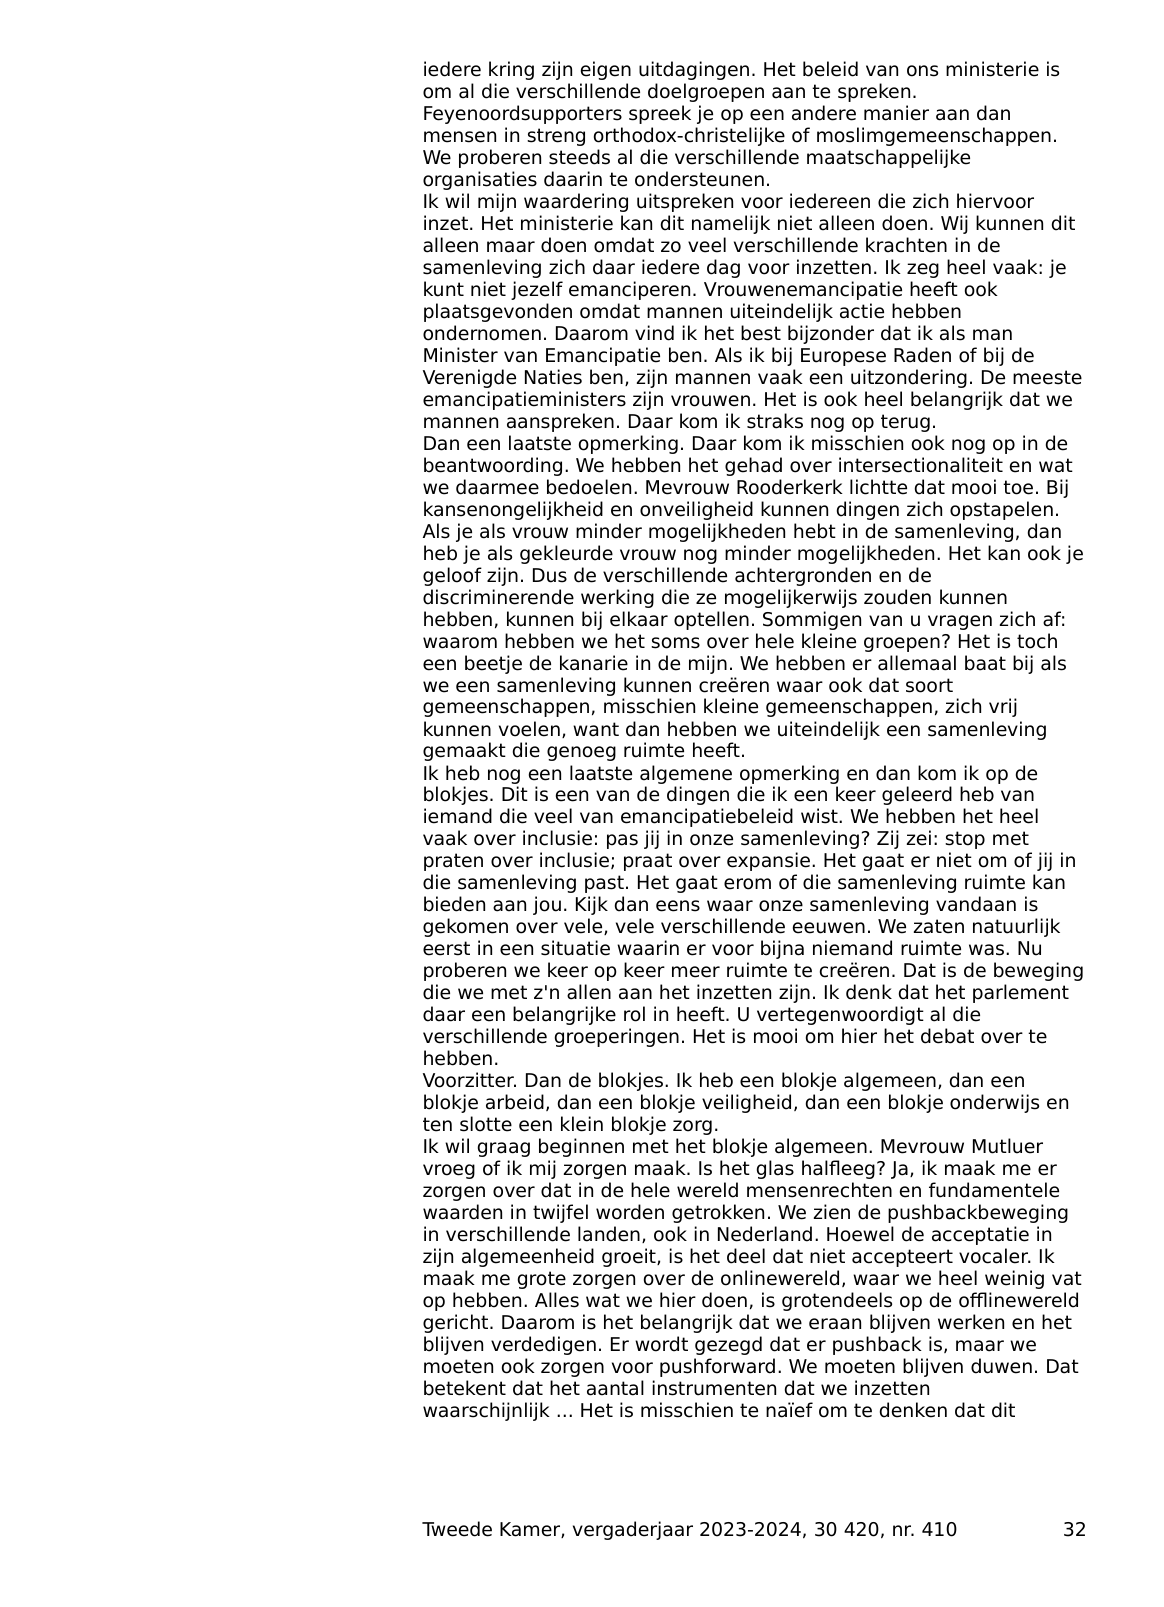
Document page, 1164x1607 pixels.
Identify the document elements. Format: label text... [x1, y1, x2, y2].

text Ik heb nog een laatste algemene opmerking en dan kom ik op de blokjes. Dit is een van de dingen die ik een keer geleerd heb van iemand die veel van emancipatiebeleid wist. We hebben het heel vaak over inclusie: pas jij in onze samenleving? Zij zei: stop met praten over inclusie; praat over expansie. Het gaat er niet om of jij in die samenleving past. Het gaat erom of die samenleving ruimte kan bieden aan jou. Kijk dan eens waar onze samenleving vandaan is gekomen over vele, vele verschillende eeuwen. We zaten natuurlijk eerst in een situatie waarin er voor bijna niemand ruimte was. Nu proberen we keer op keer meer ruimte te creëren. Dat is de beweging die we met z'n allen aan het inzetten zijn. Ik denk dat het parlement daar een belangrijke rol in heeft. U vertegenwoordigt al die verschillende groeperingen. Het is mooi om hier het debat over te hebben. [422, 762, 1087, 1070]
text Ik wil graag beginnen met het blokje algemeen. Mevrouw Mutluer vroeg of ik mij zorgen maak. Is het glas halfleeg? Ja, ik maak me er zorgen over dat in de hele wereld mensenrechten en fundamentele waarden in twijfel worden getrokken. We zien de pushbackbeweging in verschillende landen, ook in Nederland. Hoewel de acceptatie in zijn algemeenheid groeit, is het deel dat niet accepteert vocaler. Ik maak me grote zorgen over de onlinewereld, waar we heel weinig vat op hebben. Alles wat we hier doen, is grotendeels op de offlinewereld gericht. Daarom is het belangrijk dat we eraan blijven werken en het blijven verdedigen. Er wordt gezegd dat er pushback is, maar we moeten ook zorgen voor pushforward. We moeten blijven duwen. Dat betekent dat het aantal instrumenten dat we inzetten waarschijnlijk ... Het is misschien te naïef om te denken dat dit [422, 1136, 1087, 1422]
text iedere kring zijn eigen uitdagingen. Het beleid van ons ministerie is om al die verschillende doelgroepen aan te spreken. Feyenoordsupporters spreek je op een andere manier aan dan mensen in streng orthodox-christelijke of moslimgemeenschappen. We proberen steeds al die verschillende maatschappelijke organisaties daarin te ondersteunen. [422, 59, 1087, 191]
text Voorzitter. Dan de blokjes. Ik heb een blokje algemeen, dan een blokje arbeid, dan een blokje veiligheid, dan een blokje onderwijs en ten slotte een klein blokje zorg. [422, 1070, 1087, 1136]
text Ik wil mijn waardering uitspreken voor iedereen die zich hiervoor inzet. Het ministerie kan dit namelijk niet alleen doen. Wij kunnen dit alleen maar doen omdat zo veel verschillende krachten in de samenleving zich daar iedere dag voor inzetten. Ik zeg heel vaak: je kunt niet jezelf emanciperen. Vrouwenemancipatie heeft ook plaatsgevonden omdat mannen uiteindelijk actie hebben ondernomen. Daarom vind ik het best bijzonder dat ik als man Minister van Emancipatie ben. Als ik bij Europese Raden of bij de Verenigde Naties ben, zijn mannen vaak een uitzondering. De meeste emancipatieministers zijn vrouwen. Het is ook heel belangrijk dat we mannen aanspreken. Daar kom ik straks nog op terug. [422, 191, 1087, 433]
text Dan een laatste opmerking. Daar kom ik misschien ook nog op in de beantwoording. We hebben het gehad over intersectionaliteit en wat we daarmee bedoelen. Mevrouw Rooderkerk lichtte dat mooi toe. Bij kansenongelijkheid en onveiligheid kunnen dingen zich opstapelen. Als je als vrouw minder mogelijkheden hebt in de samenleving, dan heb je als gekleurde vrouw nog minder mogelijkheden. Het kan ook je geloof zijn. Dus de verschillende achtergronden en de discriminerende werking die ze mogelijkerwijs zouden kunnen hebben, kunnen bij elkaar optellen. Sommigen van u vragen zich af: waarom hebben we het soms over hele kleine groepen? Het is toch een beetje de kanarie in de mijn. We hebben er allemaal baat bij als we een samenleving kunnen creëren waar ook dat soort gemeenschappen, misschien kleine gemeenschappen, zich vrij kunnen voelen, want dan hebben we uiteindelijk een samenleving gemaakt die genoeg ruimte heeft. [422, 433, 1087, 762]
